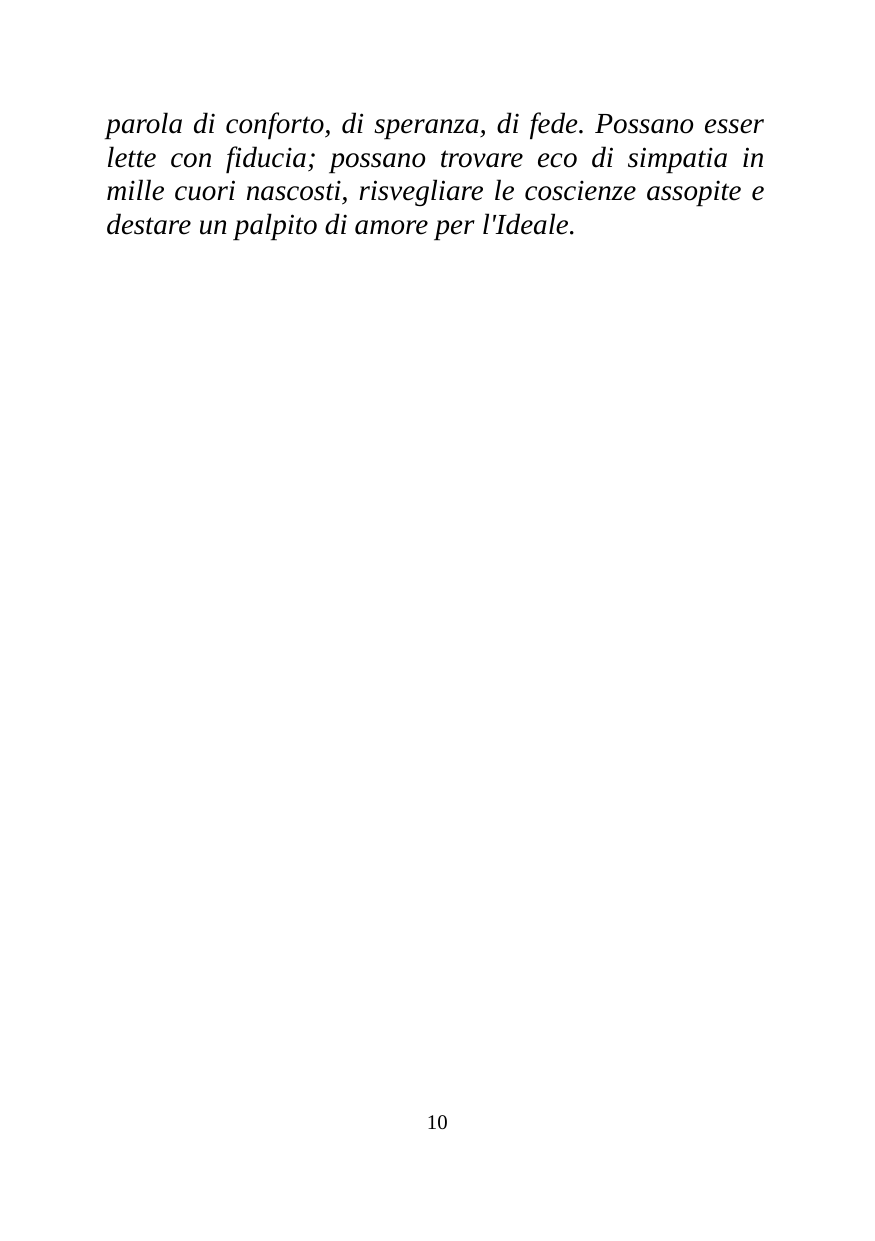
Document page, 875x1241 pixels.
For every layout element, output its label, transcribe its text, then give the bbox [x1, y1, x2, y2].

text parola di conforto, di speranza, di fede. Possano esser lette con fiducia; possano trovare eco di simpatia in mille cuori nascosti, risvegliare le coscienze assopite e destare un palpito di amore per l'Ideale. [106, 106, 768, 240]
